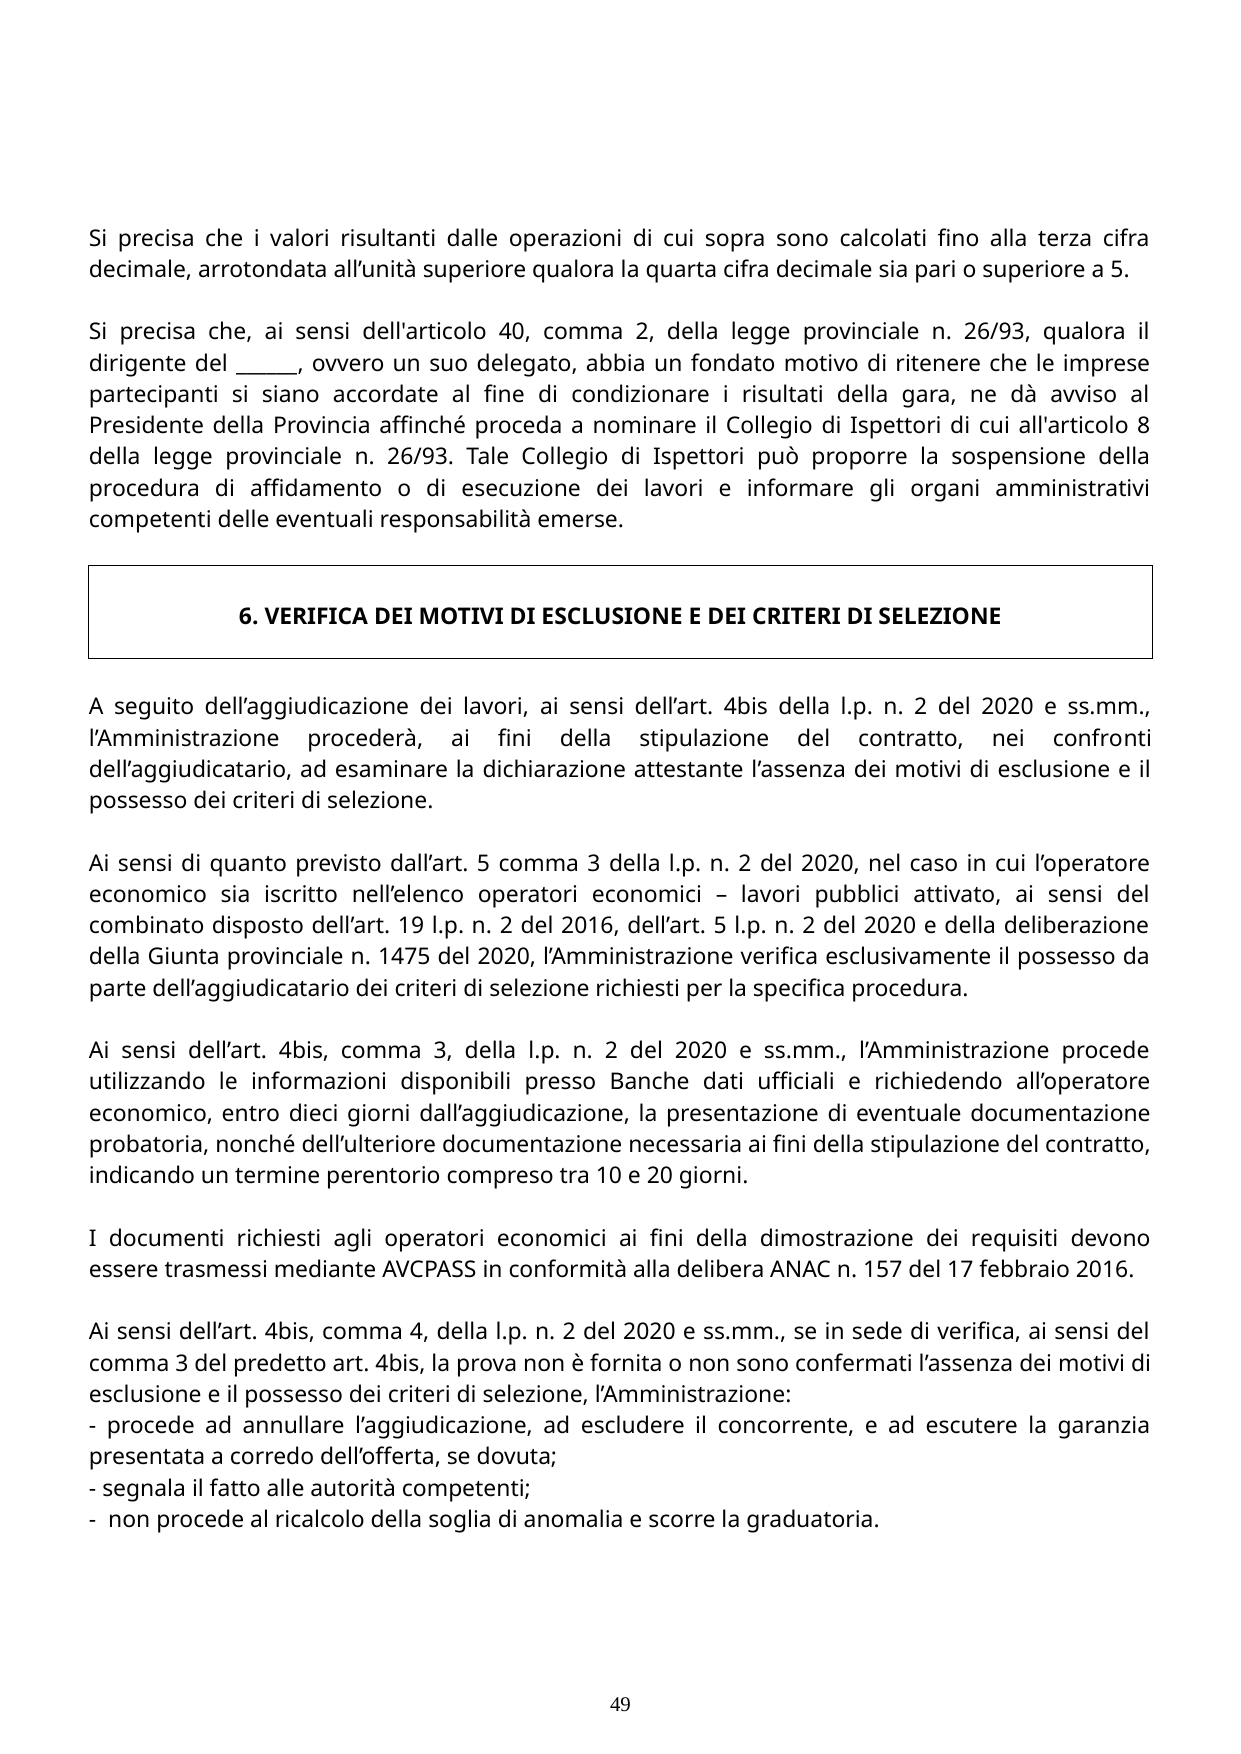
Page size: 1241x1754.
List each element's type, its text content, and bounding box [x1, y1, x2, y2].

text - non procede al ricalcolo della soglia di anomalia e scorre la graduatoria. [89, 1503, 1152, 1534]
text Ai sensi dell’art. 4bis, comma 3, della l.p. n. 2 del 2020 e ss.mm., l’Amministrazione procede utilizzando le informazioni disponibili presso Banche dati ufficiali e richiedendo all’operatore economico, entro dieci giorni dall’aggiudicazione, la presentazione di eventuale documentazione probatoria, nonché dell’ulteriore documentazione necessaria ai fini della stipulazione del contratto, indicando un termine perentorio compreso tra 10 e 20 giorni. [89, 1034, 1152, 1190]
text 6. VERIFICA DEI MOTIVI DI ESCLUSIONE E DEI CRITERI DI SELEZIONE [89, 597, 1152, 658]
text Ai sensi dell’art. 4bis, comma 4, della l.p. n. 2 del 2020 e ss.mm., se in sede di verifica, ai sensi del comma 3 del predetto art. 4bis, la prova non è fornita o non sono confermati l’assenza dei motivi di esclusione e il possesso dei criteri di selezione, l’Amministrazione: [89, 1315, 1152, 1409]
text Si precisa che i valori risultanti dalle operazioni di cui sopra sono calcolati fino alla terza cifra decimale, arrotondata all’unità superiore qualora la quarta cifra decimale sia pari o superiore a 5. [89, 222, 1152, 284]
text Si precisa che, ai sensi dell'articolo 40, comma 2, della legge provinciale n. 26/93, qualora il dirigente del ______, ovvero un suo delegato, abbia un fondato motivo di ritenere che le imprese partecipanti si siano accordate al fine di condizionare i risultati della gara, ne dà avviso al Presidente della Provincia affinché proceda a nominare il Collegio di Ispettori di cui all'articolo 8 della legge provinciale n. 26/93. Tale Collegio di Ispettori può proporre la sospensione della procedura di affidamento o di esecuzione dei lavori e informare gli organi amministrativi competenti delle eventuali responsabilità emerse. [89, 315, 1152, 534]
text Ai sensi di quanto previsto dall’art. 5 comma 3 della l.p. n. 2 del 2020, nel caso in cui l’operatore economico sia iscritto nell’elenco operatori economici – lavori pubblici attivato, ai sensi del combinato disposto dell’art. 19 l.p. n. 2 del 2016, dell’art. 5 l.p. n. 2 del 2020 e della deliberazione della Giunta provinciale n. 1475 del 2020, l’Amministrazione verifica esclusivamente il possesso da parte dell’aggiudicatario dei criteri di selezione richiesti per la specifica procedura. [89, 847, 1152, 1003]
text A seguito dell’aggiudicazione dei lavori, ai sensi dell’art. 4bis della l.p. n. 2 del 2020 e ss.mm., l’Amministrazione procederà, ai fini della stipulazione del contratto, nei confronti dell’aggiudicatario, ad esaminare la dichiarazione attestante l’assenza dei motivi di esclusione e il possesso dei criteri di selezione. [89, 690, 1152, 815]
text - procede ad annullare l’aggiudicazione, ad escludere il concorrente, e ad escutere la garanzia presentata a corredo dell’offerta, se dovuta; [89, 1409, 1152, 1472]
text I documenti richiesti agli operatori economici ai fini della dimostrazione dei requisiti devono essere trasmessi mediante AVCPASS in conformità alla delibera ANAC n. 157 del 17 febbraio 2016. [89, 1222, 1152, 1284]
text - segnala il fatto alle autorità competenti; [89, 1472, 1152, 1503]
